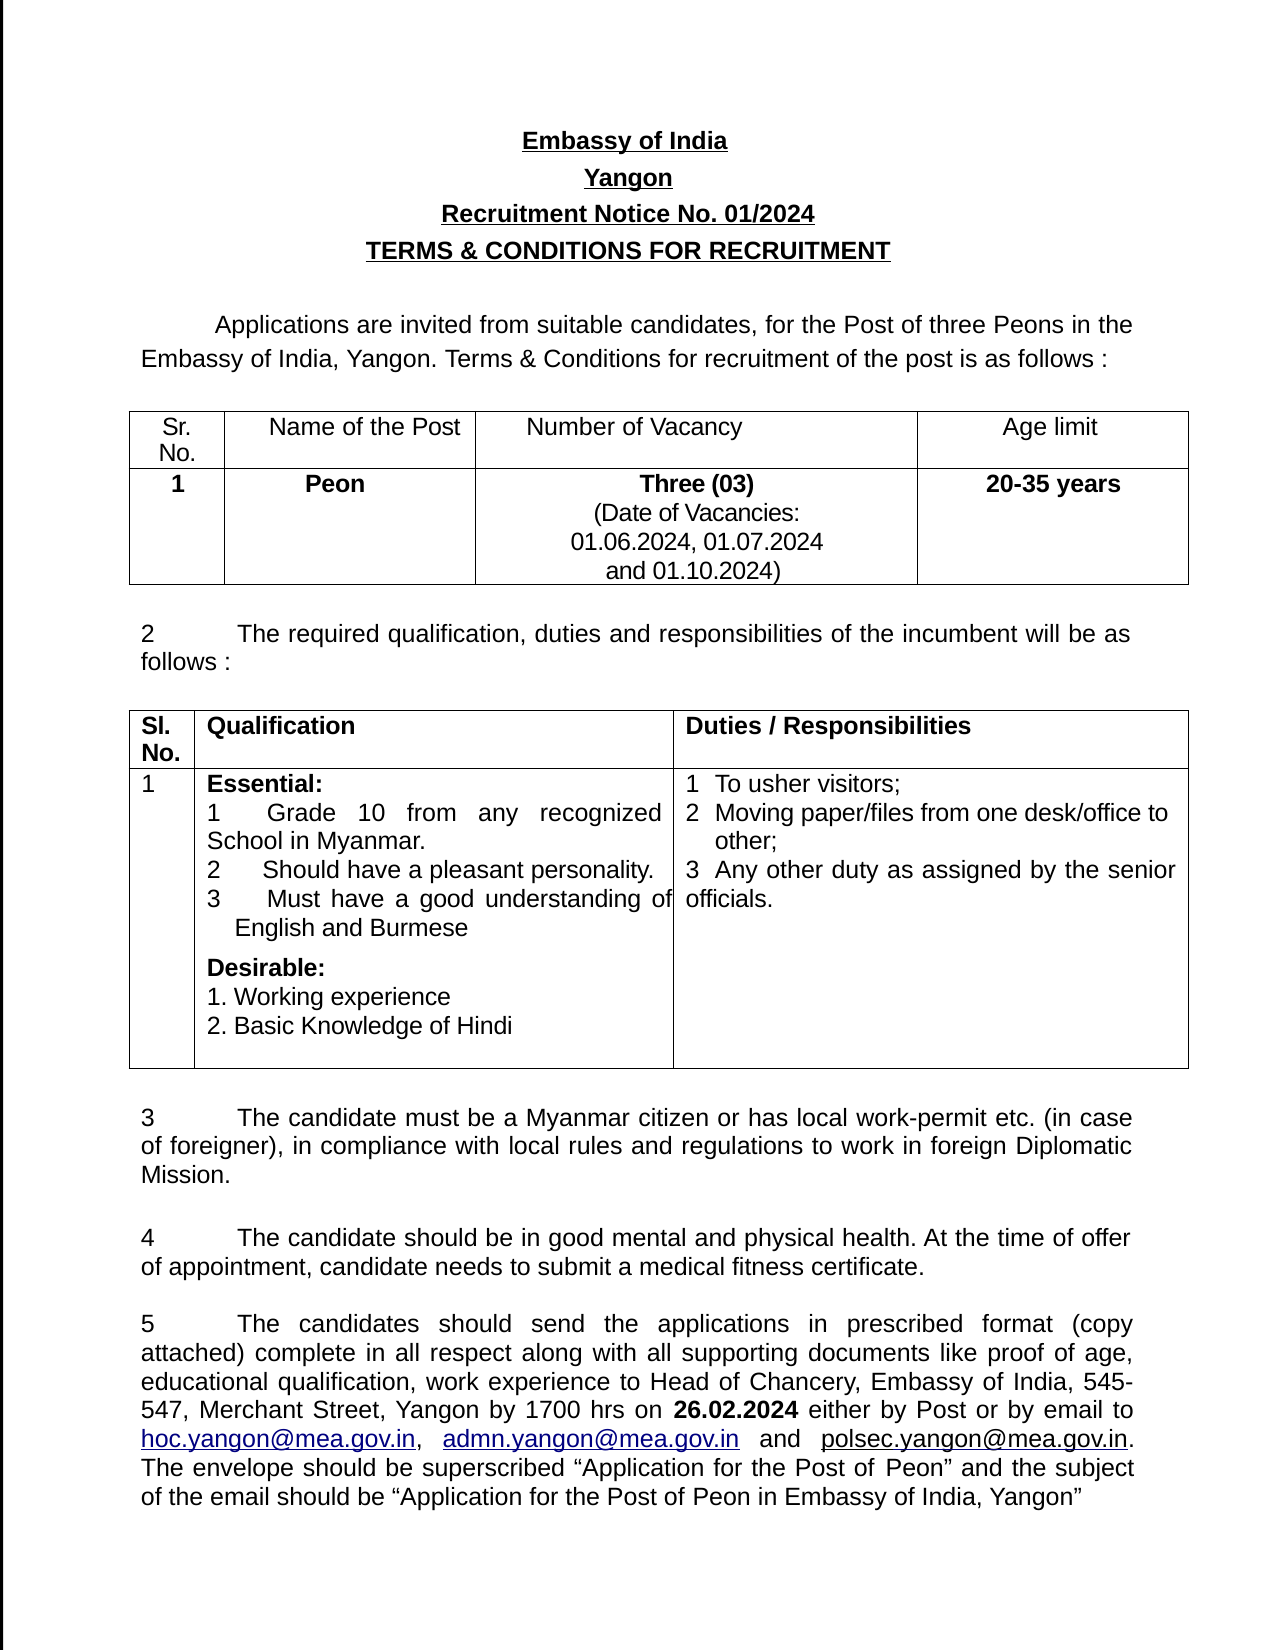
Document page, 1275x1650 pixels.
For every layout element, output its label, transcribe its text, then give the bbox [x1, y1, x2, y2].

subtitle Yangon [118, 162, 1138, 191]
list The candidates should send the applications in prescribed format (copy attached) complete in all respect along with all supporting documents like proof of age, educational qualification, work experience to Head of Chancery, Embassy of India, 545-547, Merchant Street, Yangon by 1700 hrs on 26.02.2024 either by Post or by email to hoc.yangon@mea.gov.in, admn.yangon@mea.gov.in and polsec.yangon@mea.gov.in. The envelope should be superscribed “Application for the Post of Peon” and the subject of the email should be “Application for the Post of Peon in Embassy of India, Yangon” [141, 1309, 1135, 1511]
list The candidate should be in good mental and physical health. At the time of offer of appointment, candidate needs to submit a medical fitness certificate. [141, 1223, 1133, 1281]
table_header Qualification [195, 711, 673, 768]
text Applications are invited from suitable candidates, for the Post of three Peons in the Embassy of India, Yangon. Terms & Conditions for recruitment of the post is as follows : [141, 311, 1135, 372]
table_header Sr. No. [130, 412, 224, 468]
table_cell 20-35 years [918, 469, 1188, 584]
table_header Sl. No. [130, 711, 194, 768]
table_cell Peon [225, 469, 475, 584]
table_header Name of the Post [225, 412, 475, 468]
subtitle Embassy of India [118, 126, 1138, 155]
subtitle TERMS & CONDITIONS FOR RECRUITMENT [118, 236, 1138, 264]
table_header Duties / Responsibilities [674, 711, 1188, 768]
subtitle Recruitment Notice No. 01/2024 [118, 199, 1138, 228]
table_cell Three (03) (Date of Vacancies: 01.06.2024, 01.07.2024 and 01.10.2024) [476, 469, 917, 584]
list The candidate must be a Myanmar citizen or has local work-permit etc. (in case of foreigner), in compliance with local rules and regulations to work in foreign Diplomatic Mission. [141, 1103, 1134, 1189]
table_cell 1 [130, 469, 224, 584]
table_cell 1 [130, 769, 194, 954]
list The required qualification, duties and responsibilities of the incumbent will be as follows : [141, 619, 1132, 676]
table_header Number of Vacancy [476, 412, 917, 468]
table_cell Desirable: 1. Working experience 2. Basic Knowledge of Hindi [195, 954, 673, 1068]
table_cell [130, 954, 194, 1068]
table_cell Essential: Grade 10 from any recognized School in Myanmar. Should have a pleasant personality. Must have a good understanding of English and Burmese [195, 769, 673, 954]
table_header Age limit [918, 412, 1188, 468]
table_cell [674, 954, 1188, 1068]
table_cell To usher visitors; Moving paper/files from one desk/office to other; 3 Any other duty as assigned by the senior officials. [674, 769, 1188, 954]
